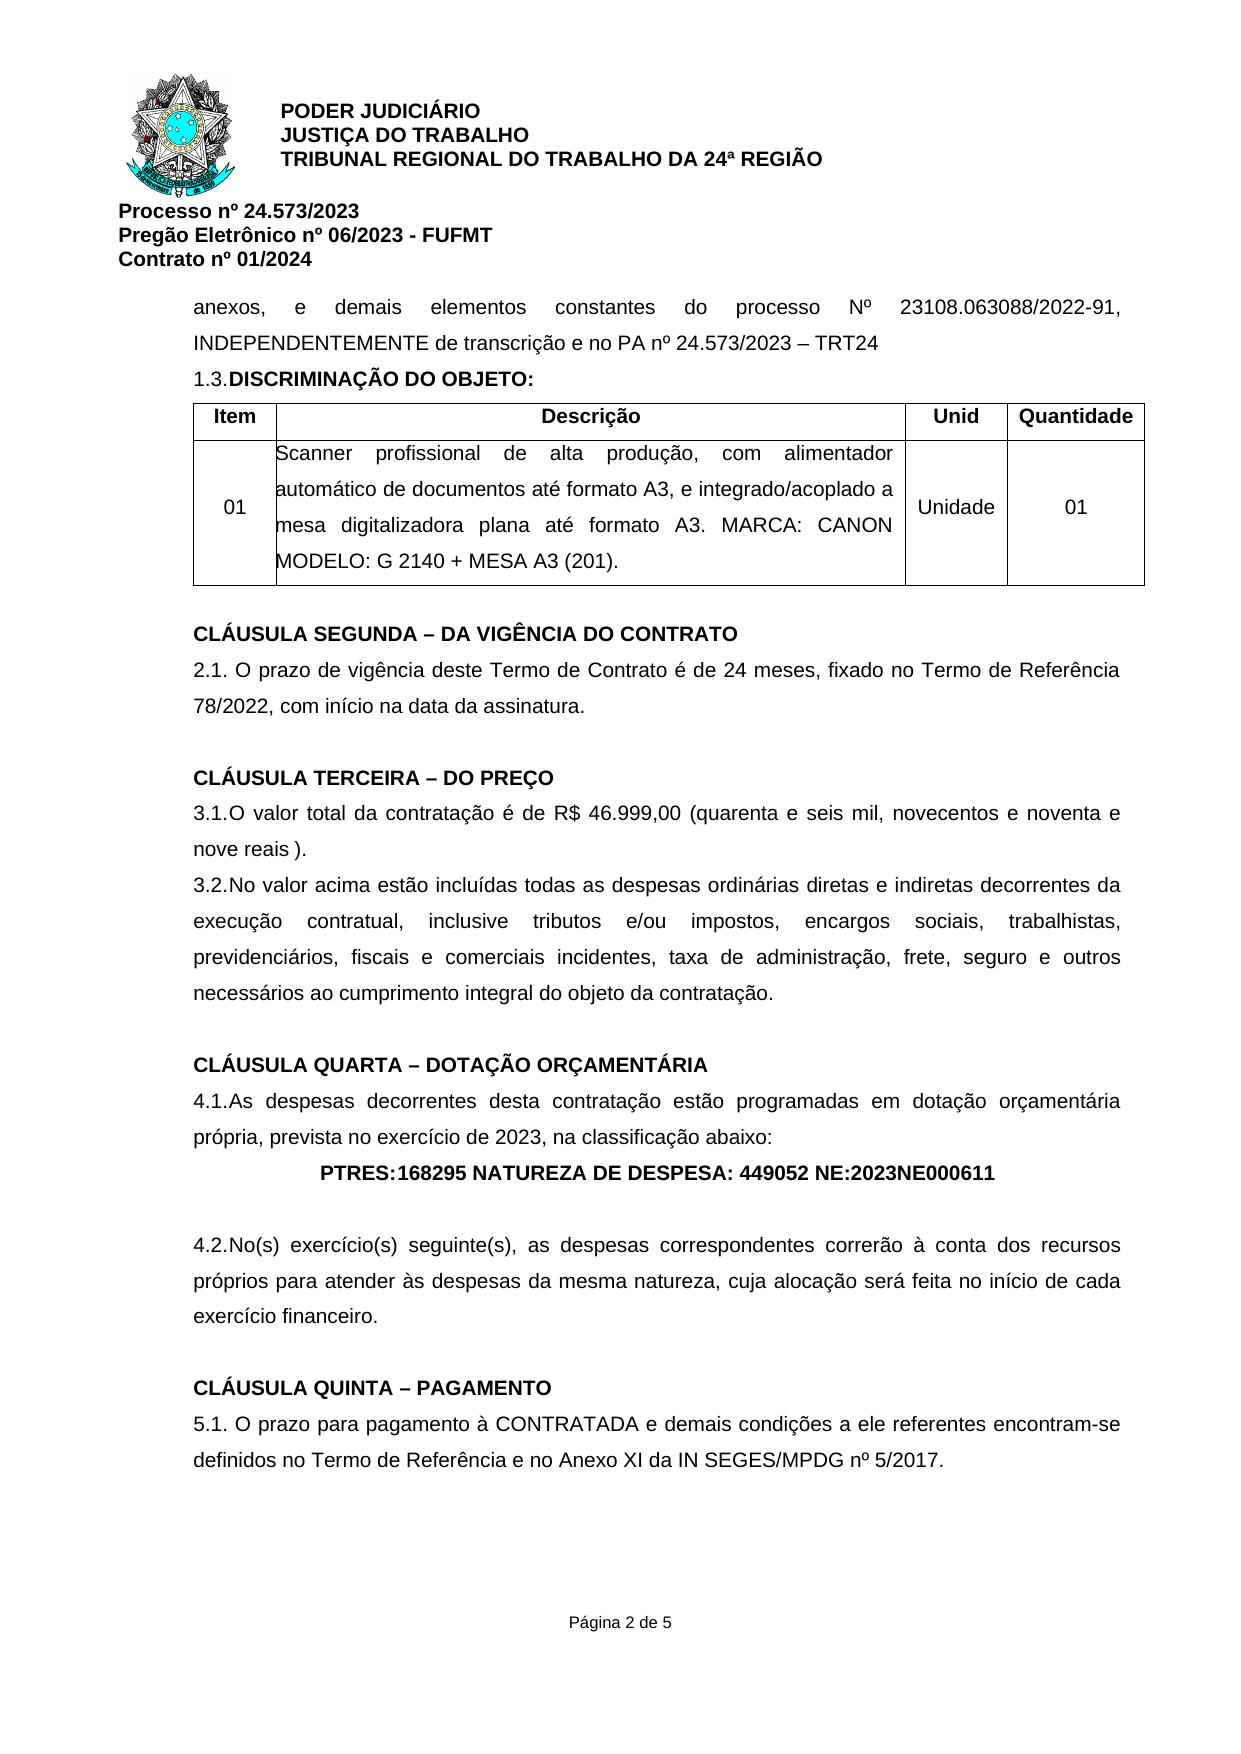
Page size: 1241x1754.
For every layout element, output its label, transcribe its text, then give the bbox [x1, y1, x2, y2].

list PTRES: 168295 NATUREZA DE DESPESA: 449052 NE:2023NE000611 [193, 1161, 1122, 1184]
list CLÁUSULA TERCEIRA – DO PREÇO [193, 765, 1122, 789]
table_header Quantidade [1008, 404, 1144, 440]
list CLÁUSULA SEGUNDA – DA VIGÊNCIA DO CONTRATO [193, 622, 1122, 646]
list 4.2. No(s) exercício(s) seguinte(s), as despesas correspondentes correrão à conta dos recursos próprios para atender às despesas da mesma natureza, cuja alocação será feita no início de cada exercício financeiro. [193, 1232, 1122, 1328]
list 5.1. O prazo para pagamento à CONTRATADA e demais condições a ele referentes encontram-se definidos no Termo de Referência e no Anexo XI da IN SEGES/MPDG nº 5/2017. [193, 1412, 1122, 1472]
table_header Unid [906, 404, 1007, 440]
list 4.1. As despesas decorrentes desta contratação estão programadas em dotação orçamentária própria, prevista no exercício de 2023, na classificação abaixo: [193, 1089, 1122, 1149]
table_header Item [194, 404, 276, 440]
list 2.1. O prazo de vigência deste Termo de Contrato é de 24 meses, fixado no Termo de Referência 78/2022, com início na data da assinatura. [193, 657, 1122, 717]
list CLÁUSULA QUARTA – DOTAÇÃO ORÇAMENTÁRIA [193, 1053, 1122, 1077]
list 1.3. DISCRIMINAÇÃO DO OBJETO: [193, 367, 1122, 391]
table_cell Unidade [906, 441, 1007, 584]
table_header Descrição [277, 404, 905, 440]
list 3.1. O valor total da contratação é de R$ 46.999,00 (quarenta e seis mil, novecentos e noventa e nove reais ). [193, 801, 1122, 861]
table_cell Scanner profissional de alta produção, com alimentador automático de documentos até formato A3, e integrado/acoplado a mesa digitalizadora plana até formato A3. MARCA: CANON MODELO: G 2140 + MESA A3 (201). [277, 441, 905, 584]
list 3.2. No valor acima estão incluídas todas as despesas ordinárias diretas e indiretas decorrentes da execução contratual, inclusive tributos e/ou impostos, encargos sociais, trabalhistas, previdenciários, fiscais e comerciais incidentes, taxa de administração, frete, seguro e outros necessários ao cumprimento integral do objeto da contratação. [193, 873, 1122, 1005]
table_cell 01 [194, 441, 276, 584]
list anexos, e demais elementos constantes do processo Nº 23108.063088/2022-91, INDEPENDENTEMENTE de transcrição e no PA nº 24.573/2023 – TRT24 [193, 295, 1122, 355]
list CLÁUSULA QUINTA – PAGAMENTO [193, 1376, 1122, 1400]
table_cell 01 [1008, 441, 1144, 584]
